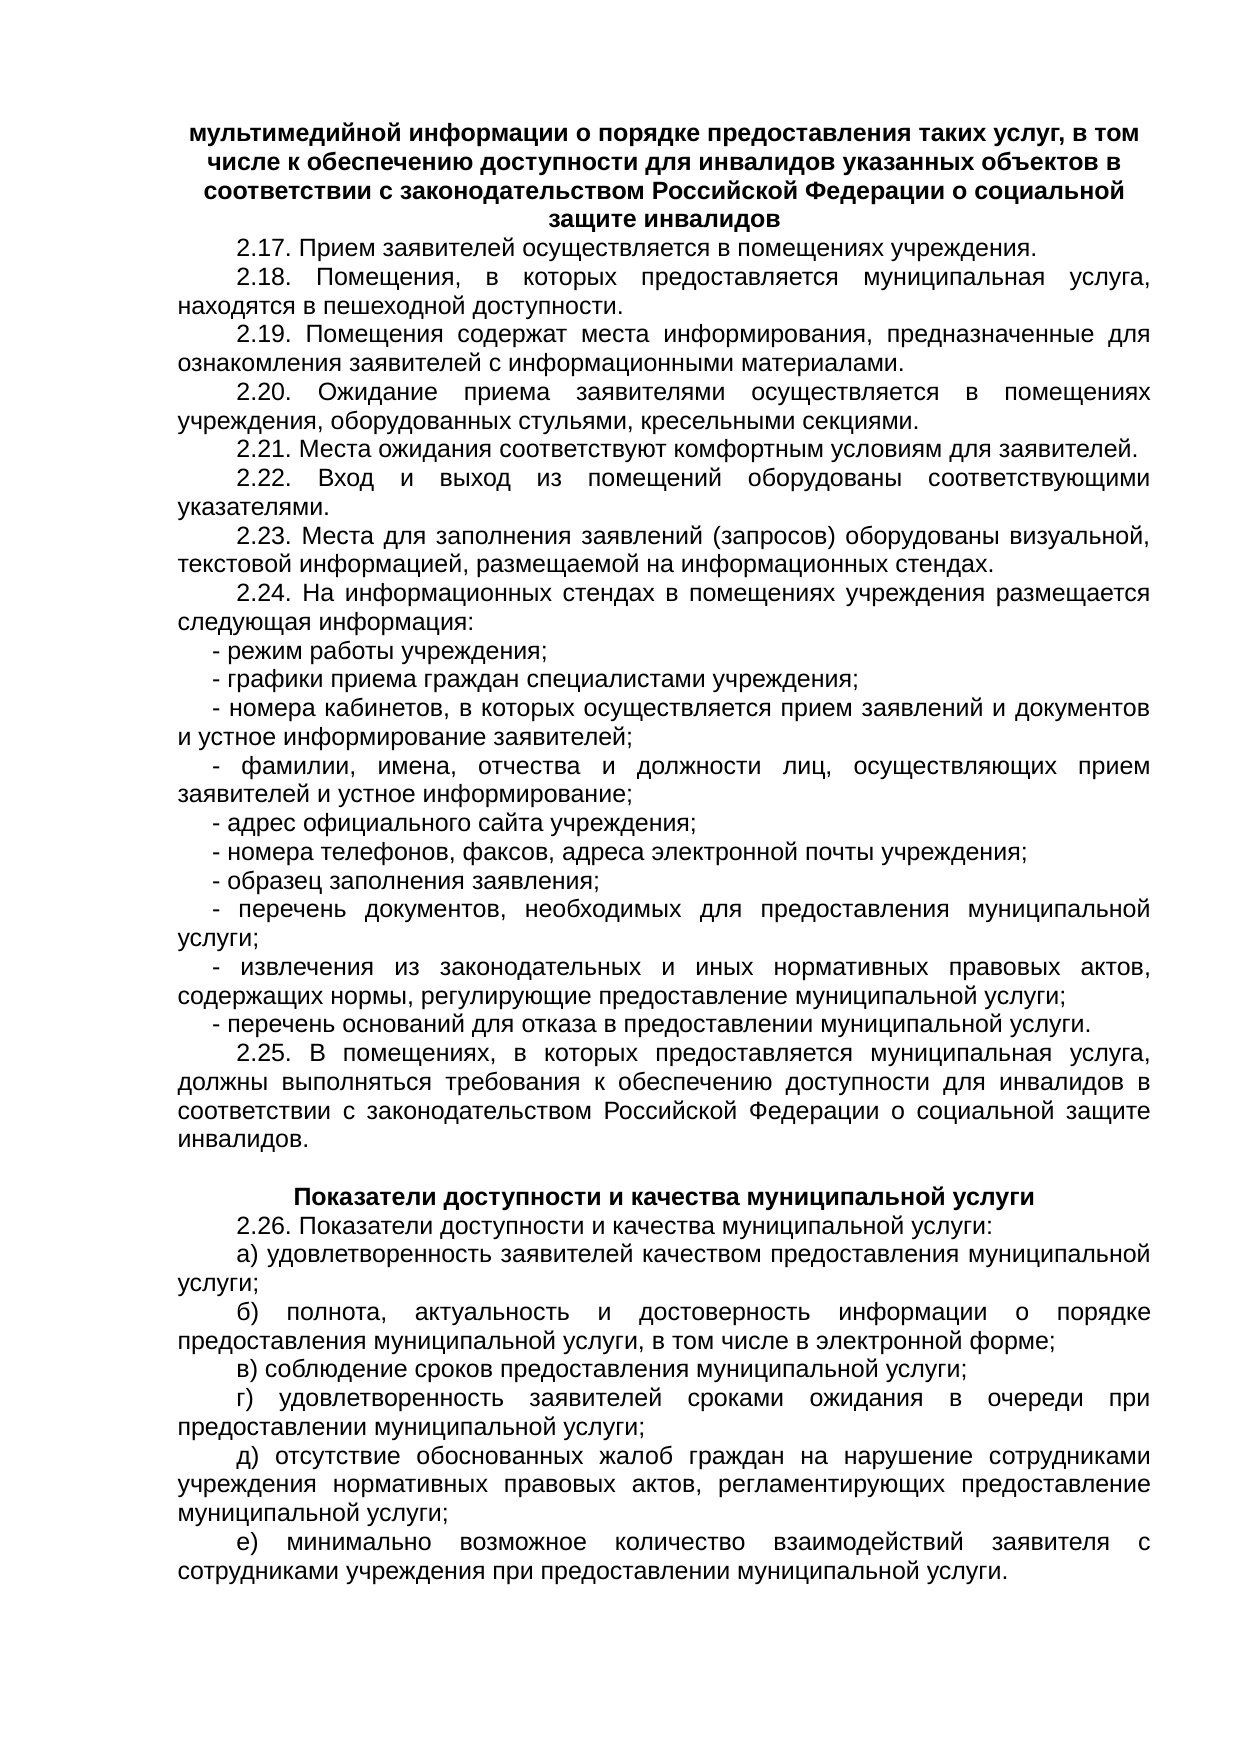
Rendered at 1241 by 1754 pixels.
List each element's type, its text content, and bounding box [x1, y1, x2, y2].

text 2.17. Прием заявителей осуществляется в помещениях учреждения. [177, 233, 1152, 262]
text 2.25. В помещениях, в которых предоставляется муниципальная услуга, должны выполняться требования к обеспечению доступности для инвалидов в соответствии с законодательством Российской Федерации о социальной защите инвалидов. [177, 1038, 1152, 1153]
text 2.19. Помещения содержат места информирования, предназначенные для ознакомления заявителей с информационными материалами. [177, 319, 1152, 377]
text - фамилии, имена, отчества и должности лиц, осуществляющих прием заявителей и устное информирование; [177, 751, 1152, 808]
text - номера кабинетов, в которых осуществляется прием заявлений и документов и устное информирование заявителей; [177, 693, 1152, 751]
text - перечень документов, необходимых для предоставления муниципальной услуги; [177, 894, 1152, 952]
text 2.20. Ожидание приема заявителями осуществляется в помещениях учреждения, оборудованных стульями, кресельными секциями. [177, 377, 1152, 434]
text б) полнота, актуальность и достоверность информации о порядке предоставления муниципальной услуги, в том числе в электронной форме; [177, 1297, 1152, 1354]
text - адрес официального сайта учреждения; [177, 808, 1152, 837]
text а) удовлетворенность заявителей качеством предоставления муниципальной услуги; [177, 1239, 1152, 1297]
title Показатели доступности и качества муниципальной услуги [177, 1182, 1152, 1211]
text 2.26. Показатели доступности и качества муниципальной услуги: [177, 1211, 1152, 1239]
text - режим работы учреждения; [177, 636, 1152, 664]
text - перечень оснований для отказа в предоставлении муниципальной услуги. [177, 1009, 1152, 1038]
text 2.21. Места ожидания соответствуют комфортным условиям для заявителей. [177, 434, 1152, 463]
text - извлечения из законодательных и иных нормативных правовых актов, содержащих нормы, регулирующие предоставление муниципальной услуги; [177, 952, 1152, 1009]
text 2.23. Места для заполнения заявлений (запросов) оборудованы визуальной, текстовой информацией, размещаемой на информационных стендах. [177, 521, 1152, 578]
text г) удовлетворенность заявителей сроками ожидания в очереди при предоставлении муниципальной услуги; [177, 1383, 1152, 1441]
text - номера телефонов, факсов, адреса электронной почты учреждения; [177, 837, 1152, 866]
title мультимедийной информации о порядке предоставления таких услуг, в том числе к обеспечению доступности для инвалидов указанных объектов в соответствии с законодательством Российской Федерации о социальной защите инвалидов [177, 118, 1152, 233]
text 2.24. На информационных стендах в помещениях учреждения размещается следующая информация: [177, 578, 1152, 636]
text в) соблюдение сроков предоставления муниципальной услуги; [177, 1354, 1152, 1383]
text д) отсутствие обоснованных жалоб граждан на нарушение сотрудниками учреждения нормативных правовых актов, регламентирующих предоставление муниципальной услуги; [177, 1441, 1152, 1527]
text - образец заполнения заявления; [177, 866, 1152, 894]
text 2.18. Помещения, в которых предоставляется муниципальная услуга, находятся в пешеходной доступности. [177, 262, 1152, 319]
text - графики приема граждан специалистами учреждения; [177, 664, 1152, 693]
text е) минимально возможное количество взаимодействий заявителя с сотрудниками учреждения при предоставлении муниципальной услуги. [177, 1527, 1152, 1584]
text 2.22. Вход и выход из помещений оборудованы соответствующими указателями. [177, 463, 1152, 521]
